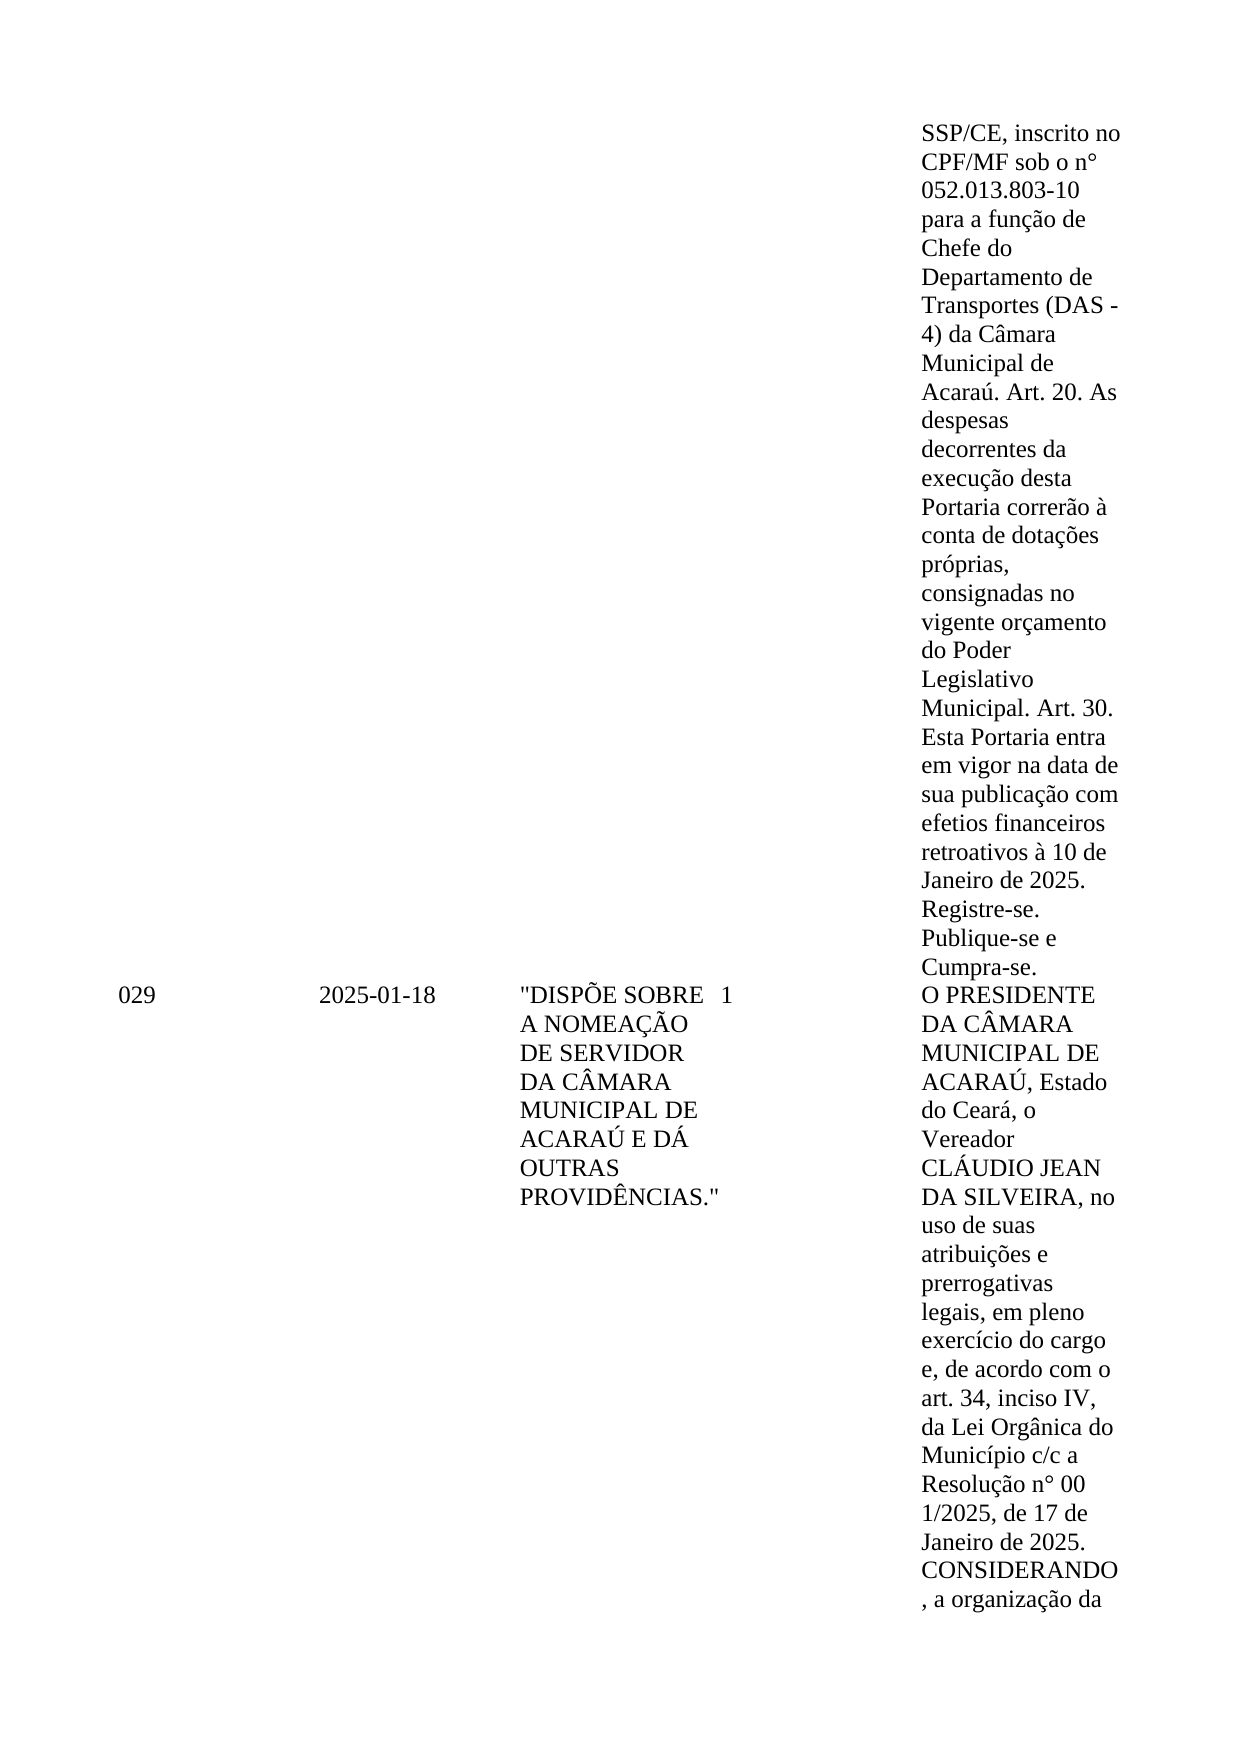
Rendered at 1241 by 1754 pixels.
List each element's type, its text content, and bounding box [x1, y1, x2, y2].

table_cell "DISPÕE SOBRE A NOMEAÇÃO DE SERVIDOR DA CÂMARA MUNICIPAL DE ACARAÚ E DÁ OUTRAS PROVIDÊNCIAS." [520, 981, 720, 1613]
table_cell 029 [118, 981, 319, 1613]
table_cell [319, 118, 519, 981]
table_cell [520, 118, 720, 981]
table_cell 1 [720, 981, 921, 1613]
table_cell [118, 118, 319, 981]
table_cell O PRESIDENTE DA CÂMARA MUNICIPAL DE ACARAÚ, Estado do Ceará, o Vereador CLÁUDIO JEAN DA SILVEIRA, no uso de suas atribuições e prerrogativas legais, em pleno exercício do cargo e, de acordo com o art. 34, inciso IV, da Lei Orgânica do Município c/c a Resolução n° 00 1/2025, de 17 de Janeiro de 2025. CONSIDERANDO, a organização da [921, 981, 1122, 1613]
table_cell SSP/CE, inscrito no CPF/MF sob o n° 052.013.803-10 para a função de Chefe do Departamento de Transportes (DAS - 4) da Câmara Municipal de Acaraú. Art. 20. As despesas decorrentes da execução desta Portaria correrão à conta de dotações próprias, consignadas no vigente orçamento do Poder Legislativo Municipal. Art. 30. Esta Portaria entra em vigor na data de sua publicação com efetios financeiros retroativos à 10 de Janeiro de 2025. Registre-se. Publique-se e Cumpra-se. [921, 118, 1122, 981]
table_cell 2025-01-18 [319, 981, 519, 1613]
table_cell [720, 118, 921, 981]
